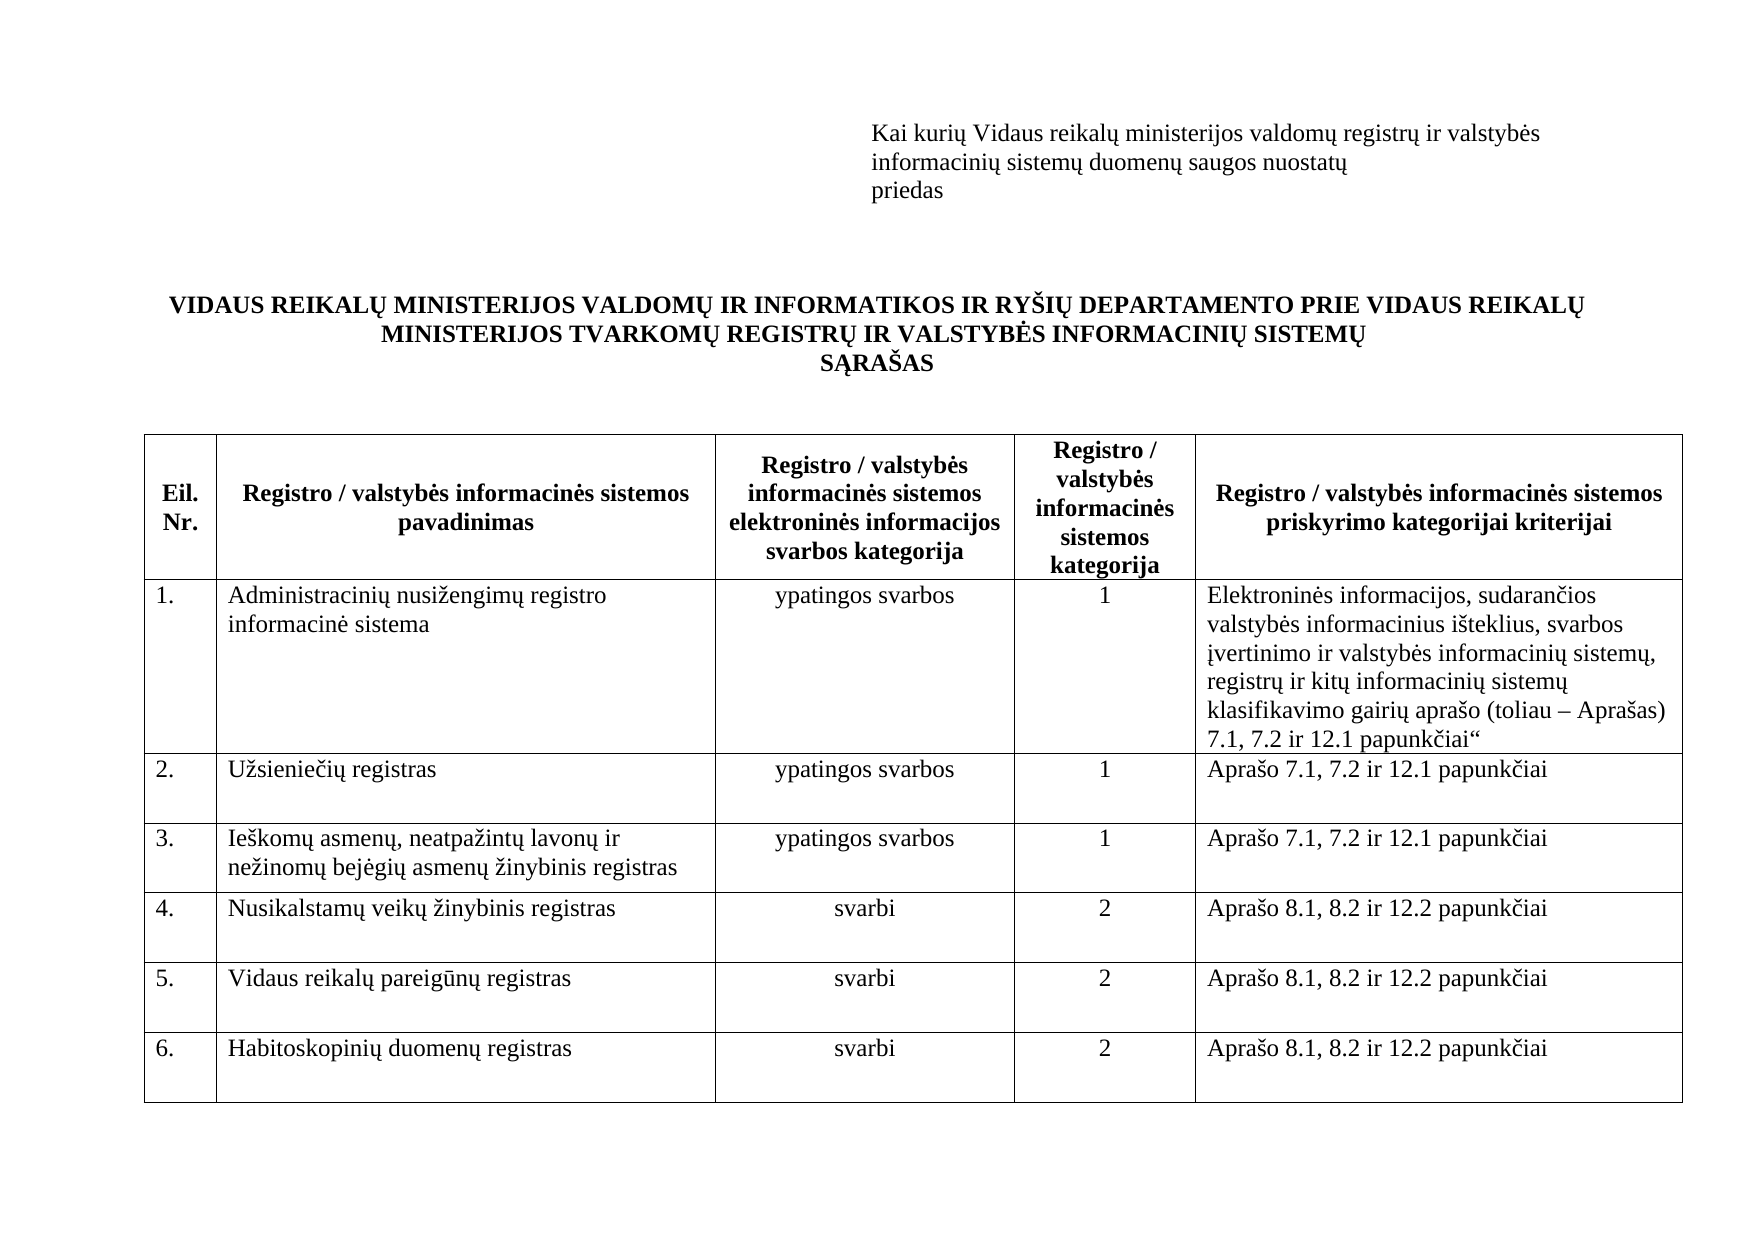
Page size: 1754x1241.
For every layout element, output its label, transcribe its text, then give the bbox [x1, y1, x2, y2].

table_cell 2 [1015, 963, 1195, 1032]
table_cell Užsieniečių registras [217, 754, 715, 822]
table_cell 5. [145, 963, 216, 1032]
table_cell ypatingos svarbos [716, 824, 1014, 892]
text SĄRAŠAS [118, 348, 1636, 377]
text VIDAUS REIKALŲ MINISTERIJOS VALDOMŲ IR INFORMATIKOS IR RYŠIŲ DEPARTAMENTO PRIE VIDAUS REIKALŲ MINISTERIJOS TVARKOMŲ REGISTRŲ IR VALSTYBĖS INFORMACINIŲ SISTEMŲ [118, 291, 1636, 348]
text Kai kurių Vidaus reikalų ministerijos valdomų registrų ir valstybės informacinių sistemų duomenų saugos nuostatų [871, 118, 1639, 176]
table_header Registro / valstybės informacinės sistemos elektroninės informacijos svarbos kategorija [716, 435, 1014, 579]
table_cell Vidaus reikalų pareigūnų registras [217, 963, 715, 1032]
text priedas [738, 176, 1693, 204]
table_cell 1 [1015, 824, 1195, 892]
table_cell 3. [145, 824, 216, 892]
table_cell 4. [145, 893, 216, 962]
table_header Registro / valstybės informacinės sistemos priskyrimo kategorijai kriterijai [1196, 435, 1682, 579]
table_cell 2. [145, 754, 216, 822]
table_cell Habitoskopinių duomenų registras [217, 1033, 715, 1102]
table_cell Aprašo 7.1, 7.2 ir 12.1 papunkčiai [1196, 824, 1682, 892]
table_cell Aprašo 8.1, 8.2 ir 12.2 papunkčiai [1196, 893, 1682, 962]
table_cell Aprašo 8.1, 8.2 ir 12.2 papunkčiai [1196, 1033, 1682, 1102]
table_cell Elektroninės informacijos, sudarančios valstybės informacinius išteklius, svarbos įvertinimo ir valstybės informacinių sistemų, registrų ir kitų informacinių sistemų klasifikavimo gairių aprašo (toliau – Aprašas) 7.1, 7.2 ir 12.1 papunkčiai“ [1196, 580, 1682, 753]
table_cell 2 [1015, 893, 1195, 962]
table_cell svarbi [716, 893, 1014, 962]
table_cell 2 [1015, 1033, 1195, 1102]
table_header Registro / valstybės informacinės sistemos pavadinimas [217, 435, 715, 579]
table_header Eil. Nr. [145, 435, 216, 579]
table_cell 1. [145, 580, 216, 753]
table_cell Ieškomų asmenų, neatpažintų lavonų ir nežinomų bejėgių asmenų žinybinis registras [217, 824, 715, 892]
table_cell Aprašo 8.1, 8.2 ir 12.2 papunkčiai [1196, 963, 1682, 1032]
table_cell ypatingos svarbos [716, 580, 1014, 753]
table_cell svarbi [716, 963, 1014, 1032]
table_cell Administracinių nusižengimų registro informacinė sistema [217, 580, 715, 753]
table_cell svarbi [716, 1033, 1014, 1102]
table_header Registro / valstybės informacinės sistemos kategorija [1015, 435, 1195, 579]
table_cell Aprašo 7.1, 7.2 ir 12.1 papunkčiai [1196, 754, 1682, 822]
table_cell ypatingos svarbos [716, 754, 1014, 822]
table_cell 6. [145, 1033, 216, 1102]
table_cell Nusikalstamų veikų žinybinis registras [217, 893, 715, 962]
table_cell 1 [1015, 754, 1195, 822]
table_cell 1 [1015, 580, 1195, 753]
